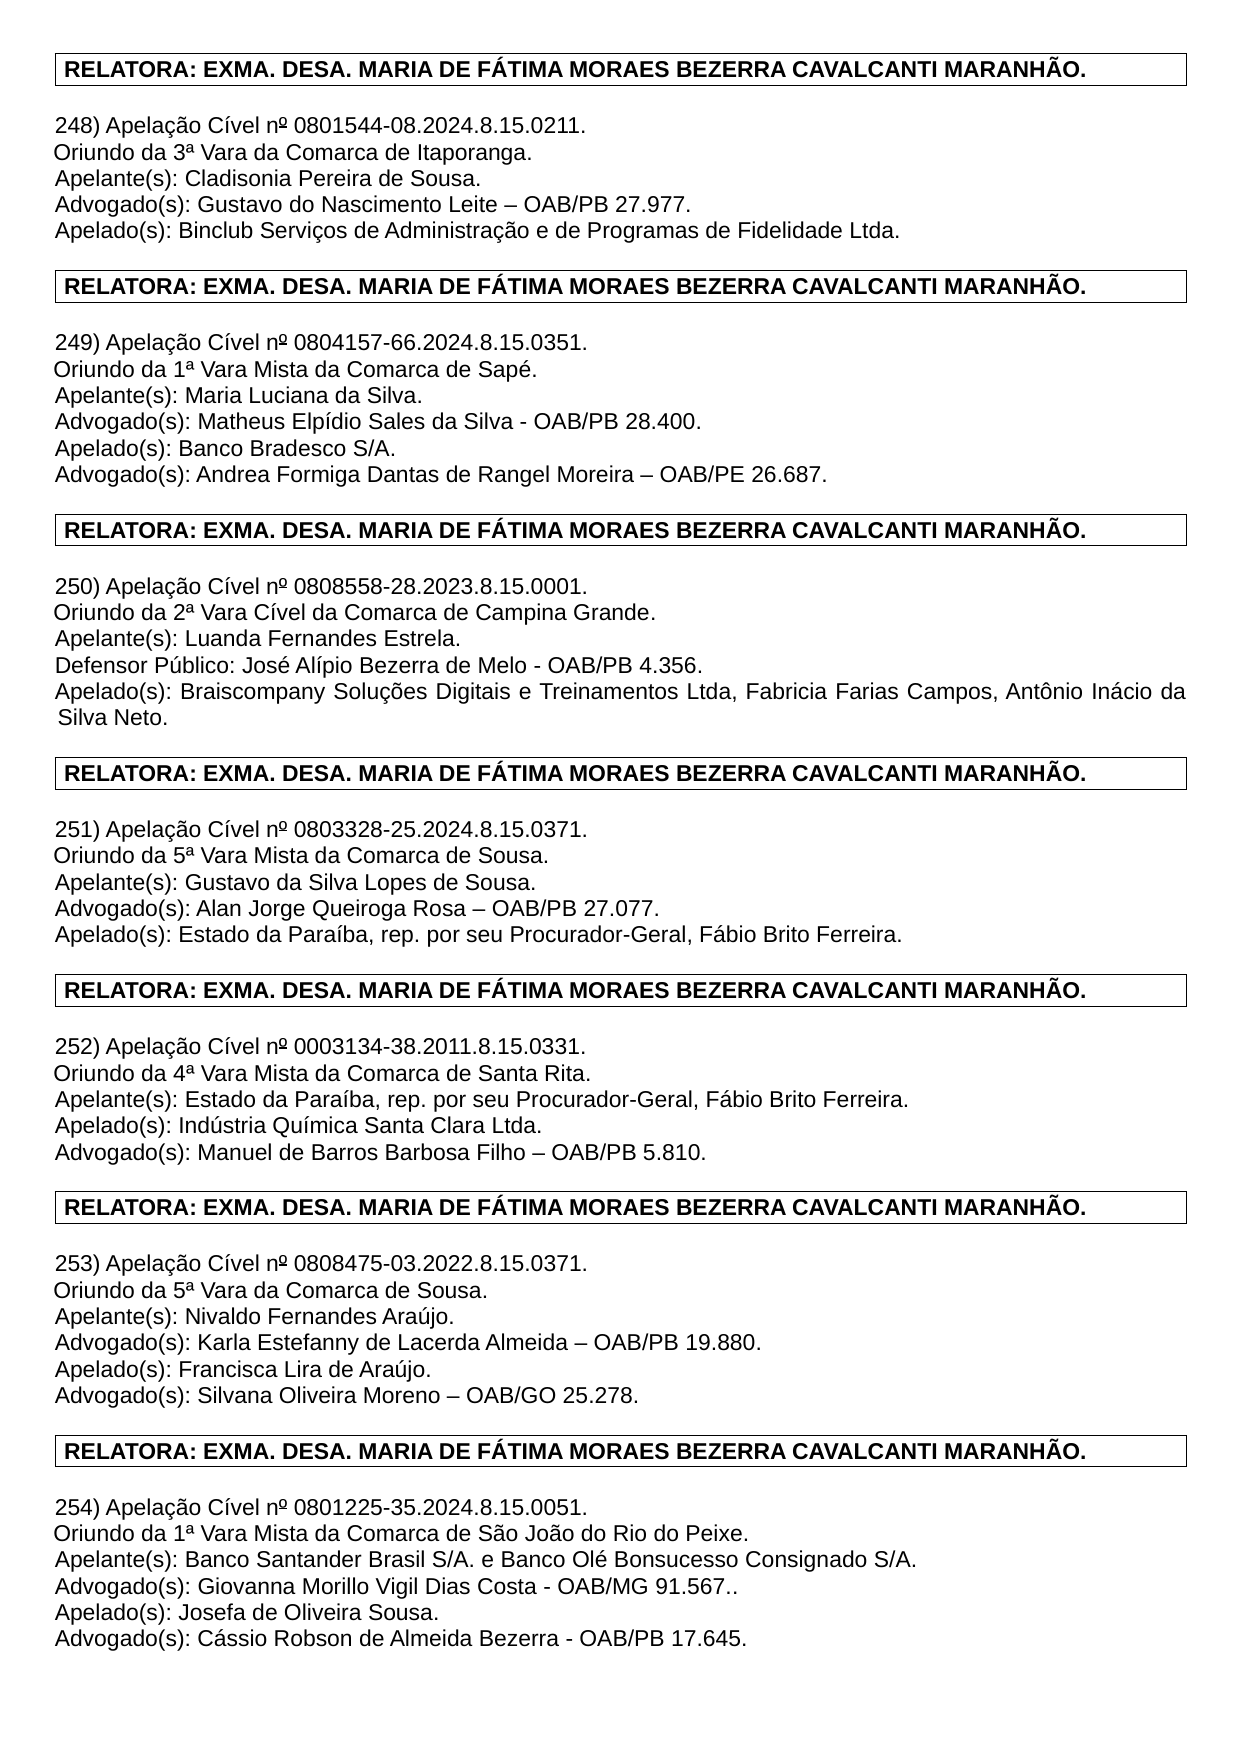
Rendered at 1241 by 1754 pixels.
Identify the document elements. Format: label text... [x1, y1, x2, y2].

text Advogado(s): Alan Jorge Queiroga Rosa – OAB/PB 27.077. [54, 895, 1187, 921]
text Oriundo da 4ª Vara Mista da Comarca de Santa Rita. [53, 1059, 1187, 1086]
text 251) Apelação Cível nº 0803328-25.2024.8.15.0371. [54, 816, 1187, 842]
text Advogado(s): Matheus Elpídio Sales da Silva - OAB/PB 28.400. [54, 408, 1187, 434]
text Oriundo da 1ª Vara Mista da Comarca de Sapé. [53, 356, 1187, 382]
text RELATORA: EXMA. DESA. MARIA DE FÁTIMA MORAES BEZERRA CAVALCANTI MARANHÃO. [56, 758, 1186, 789]
text RELATORA: EXMA. DESA. MARIA DE FÁTIMA MORAES BEZERRA CAVALCANTI MARANHÃO. [56, 1436, 1186, 1466]
text Advogado(s): Silvana Oliveira Moreno – OAB/GO 25.278. [54, 1382, 1187, 1408]
text 252) Apelação Cível nº 0003134-38.2011.8.15.0331. [54, 1033, 1187, 1059]
text Advogado(s): Gustavo do Nascimento Leite – OAB/PB 27.977. [54, 191, 1187, 217]
text 250) Apelação Cível nº 0808558-28.2023.8.15.0001. [54, 573, 1187, 599]
text Apelado(s): Braiscompany Soluções Digitais e Treinamentos Ltda, Fabricia Farias Campos, Antônio Inácio da Silva Neto. [54, 678, 1187, 731]
text Defensor Público: José Alípio Bezerra de Melo - OAB/PB 4.356. [54, 652, 1187, 678]
text Apelante(s): Luanda Fernandes Estrela. [54, 625, 1187, 652]
text Apelado(s): Banco Bradesco S/A. [54, 434, 1187, 461]
text Advogado(s): Cássio Robson de Almeida Bezerra - OAB/PB 17.645. [54, 1625, 1187, 1652]
text RELATORA: EXMA. DESA. MARIA DE FÁTIMA MORAES BEZERRA CAVALCANTI MARANHÃO. [56, 1192, 1186, 1223]
text Oriundo da 2ª Vara Cível da Comarca de Campina Grande. [53, 599, 1187, 625]
text Apelado(s): Estado da Paraíba, rep. por seu Procurador-Geral, Fábio Brito Ferreira. [54, 921, 1187, 948]
text Oriundo da 5ª Vara Mista da Comarca de Sousa. [53, 842, 1187, 869]
text Apelado(s): Indústria Química Santa Clara Ltda. [54, 1112, 1187, 1138]
text 253) Apelação Cível nº 0808475-03.2022.8.15.0371. [54, 1250, 1187, 1277]
text Advogado(s): Manuel de Barros Barbosa Filho – OAB/PB 5.810. [54, 1138, 1187, 1165]
text Oriundo da 1ª Vara Mista da Comarca de São João do Rio do Peixe. [53, 1520, 1187, 1546]
text RELATORA: EXMA. DESA. MARIA DE FÁTIMA MORAES BEZERRA CAVALCANTI MARANHÃO. [56, 515, 1186, 545]
text RELATORA: EXMA. DESA. MARIA DE FÁTIMA MORAES BEZERRA CAVALCANTI MARANHÃO. [56, 975, 1186, 1006]
text Apelante(s): Maria Luciana da Silva. [54, 382, 1187, 408]
text Apelante(s): Gustavo da Silva Lopes de Sousa. [54, 869, 1187, 895]
text Apelado(s): Francisca Lira de Araújo. [54, 1356, 1187, 1382]
text 249) Apelação Cível nº 0804157-66.2024.8.15.0351. [54, 329, 1187, 356]
text Apelante(s): Estado da Paraíba, rep. por seu Procurador-Geral, Fábio Brito Ferreira. [54, 1086, 1187, 1112]
text Apelante(s): Nivaldo Fernandes Araújo. [54, 1303, 1187, 1329]
text Apelante(s): Banco Santander Brasil S/A. e Banco Olé Bonsucesso Consignado S/A. [54, 1546, 1187, 1573]
text RELATORA: EXMA. DESA. MARIA DE FÁTIMA MORAES BEZERRA CAVALCANTI MARANHÃO. [56, 271, 1186, 302]
text Advogado(s): Karla Estefanny de Lacerda Almeida – OAB/PB 19.880. [54, 1329, 1187, 1356]
text 248) Apelação Cível nº 0801544-08.2024.8.15.0211. [54, 112, 1187, 138]
text Oriundo da 3ª Vara da Comarca de Itaporanga. [53, 138, 1187, 165]
text Advogado(s): Andrea Formiga Dantas de Rangel Moreira – OAB/PE 26.687. [54, 461, 1187, 487]
text Advogado(s): Giovanna Morillo Vigil Dias Costa - OAB/MG 91.567.. [54, 1573, 1187, 1599]
text Apelado(s): Josefa de Oliveira Sousa. [54, 1599, 1187, 1625]
text RELATORA: EXMA. DESA. MARIA DE FÁTIMA MORAES BEZERRA CAVALCANTI MARANHÃO. [56, 54, 1186, 85]
text 254) Apelação Cível nº 0801225-35.2024.8.15.0051. [54, 1494, 1187, 1520]
text Apelado(s): Binclub Serviços de Administração e de Programas de Fidelidade Ltda. [54, 217, 1187, 244]
text Oriundo da 5ª Vara da Comarca de Sousa. [53, 1277, 1187, 1303]
text Apelante(s): Cladisonia Pereira de Sousa. [54, 165, 1187, 191]
